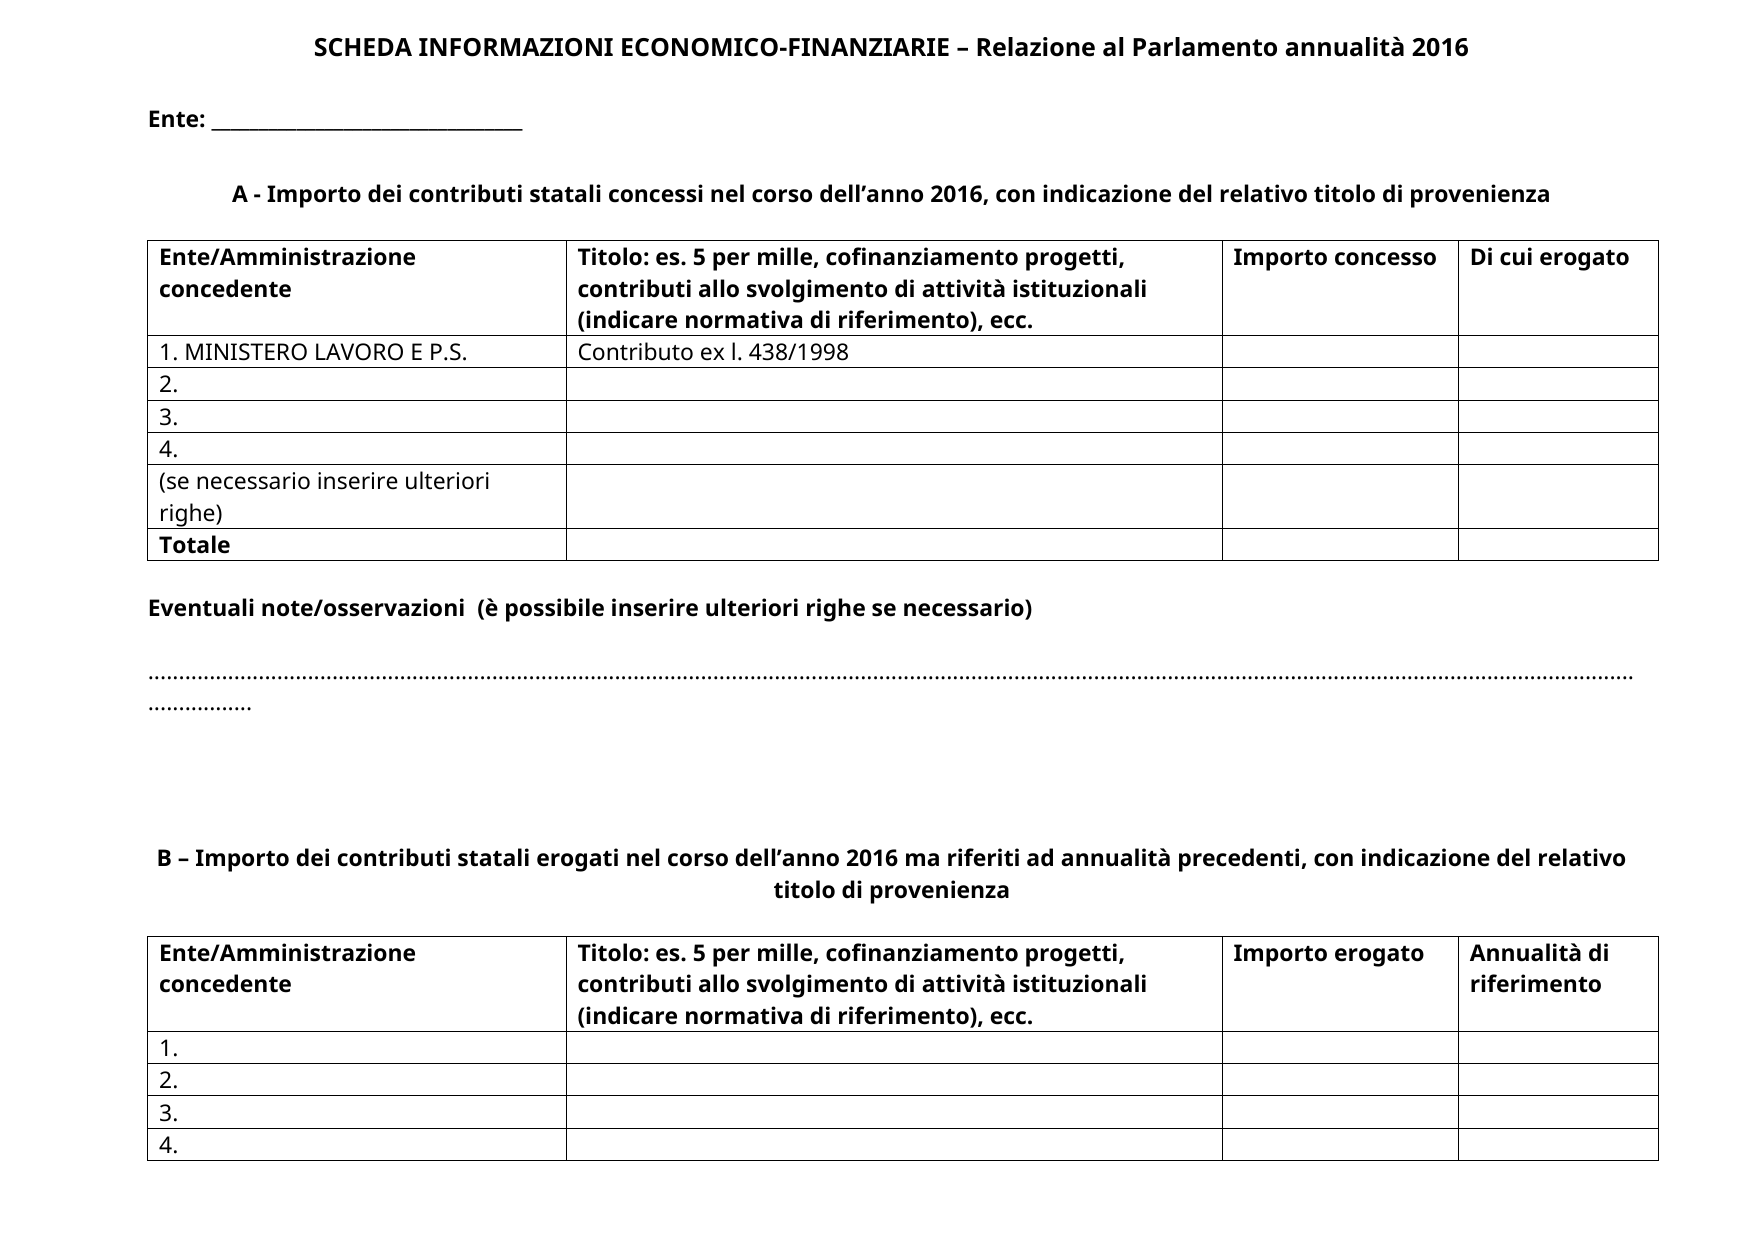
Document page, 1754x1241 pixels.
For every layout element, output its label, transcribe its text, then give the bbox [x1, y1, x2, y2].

table_cell [567, 1064, 1222, 1095]
table_cell 1. [148, 1032, 566, 1063]
table_header Titolo: es. 5 per mille, cofinanziamento progetti, contributi allo svolgimento di attività istituzionali (indicare normativa di riferimento), ecc. [567, 937, 1222, 1031]
text Eventuali note/osservazioni (è possibile inserire ulteriori righe se necessario) [148, 592, 1636, 623]
table_header Titolo: es. 5 per mille, cofinanziamento progetti, contributi allo svolgimento di attività istituzionali (indicare normativa di riferimento), ecc. [567, 241, 1222, 335]
table_cell [1223, 433, 1458, 464]
table_cell [1459, 1064, 1658, 1095]
table_cell [1223, 1129, 1458, 1160]
table_cell [1459, 433, 1658, 464]
table_cell (se necessario inserire ulteriori righe) [148, 465, 566, 528]
table_cell 3. [148, 401, 566, 432]
table_cell [567, 368, 1222, 399]
table_header Annualità di riferimento [1459, 937, 1658, 1031]
table_header Ente/Amministrazione concedente [148, 937, 566, 1031]
table_cell [1459, 1032, 1658, 1063]
table_cell 4. [148, 1129, 566, 1160]
table_cell [1459, 1129, 1658, 1160]
table_header Ente/Amministrazione concedente [148, 241, 566, 335]
table_cell [1459, 401, 1658, 432]
table_cell [567, 401, 1222, 432]
text ................................................................................................................................................................................................................................................................... [148, 655, 1636, 717]
table_cell 4. [148, 433, 566, 464]
table_cell [567, 465, 1222, 528]
table_cell [567, 1129, 1222, 1160]
table_cell [1459, 529, 1658, 560]
table_cell 2. [148, 368, 566, 399]
table_cell [567, 1096, 1222, 1128]
table_cell 1. MINISTERO LAVORO E P.S. [148, 336, 566, 367]
table_cell [1459, 336, 1658, 367]
table_cell Contributo ex l. 438/1998 [567, 336, 1222, 367]
table_cell [1223, 465, 1458, 528]
table_cell [1223, 1064, 1458, 1095]
text Ente: _________________________________ [148, 103, 1636, 134]
table_header Importo erogato [1223, 937, 1458, 1031]
table_cell [1223, 401, 1458, 432]
text B – Importo dei contributi statali erogati nel corso dell’anno 2016 ma riferiti ad annualità precedenti, con indicazione del relativo titolo di provenienza [148, 842, 1636, 905]
table_cell [1459, 368, 1658, 399]
table_cell [567, 1032, 1222, 1063]
table_cell [1223, 529, 1458, 560]
table_header Importo concesso [1223, 241, 1458, 335]
table_cell [567, 529, 1222, 560]
table_cell 3. [148, 1096, 566, 1128]
table_cell [1223, 1096, 1458, 1128]
table_cell [1223, 1032, 1458, 1063]
table_cell Totale [148, 529, 566, 560]
table_header Di cui erogato [1459, 241, 1658, 335]
text A - Importo dei contributi statali concessi nel corso dell’anno 2016, con indicazione del relativo titolo di provenienza [148, 178, 1636, 209]
table_cell [1459, 465, 1658, 528]
table_cell [1459, 1096, 1658, 1128]
table_cell [567, 433, 1222, 464]
table_cell [1223, 336, 1458, 367]
table_cell 2. [148, 1064, 566, 1095]
table_cell [1223, 368, 1458, 399]
